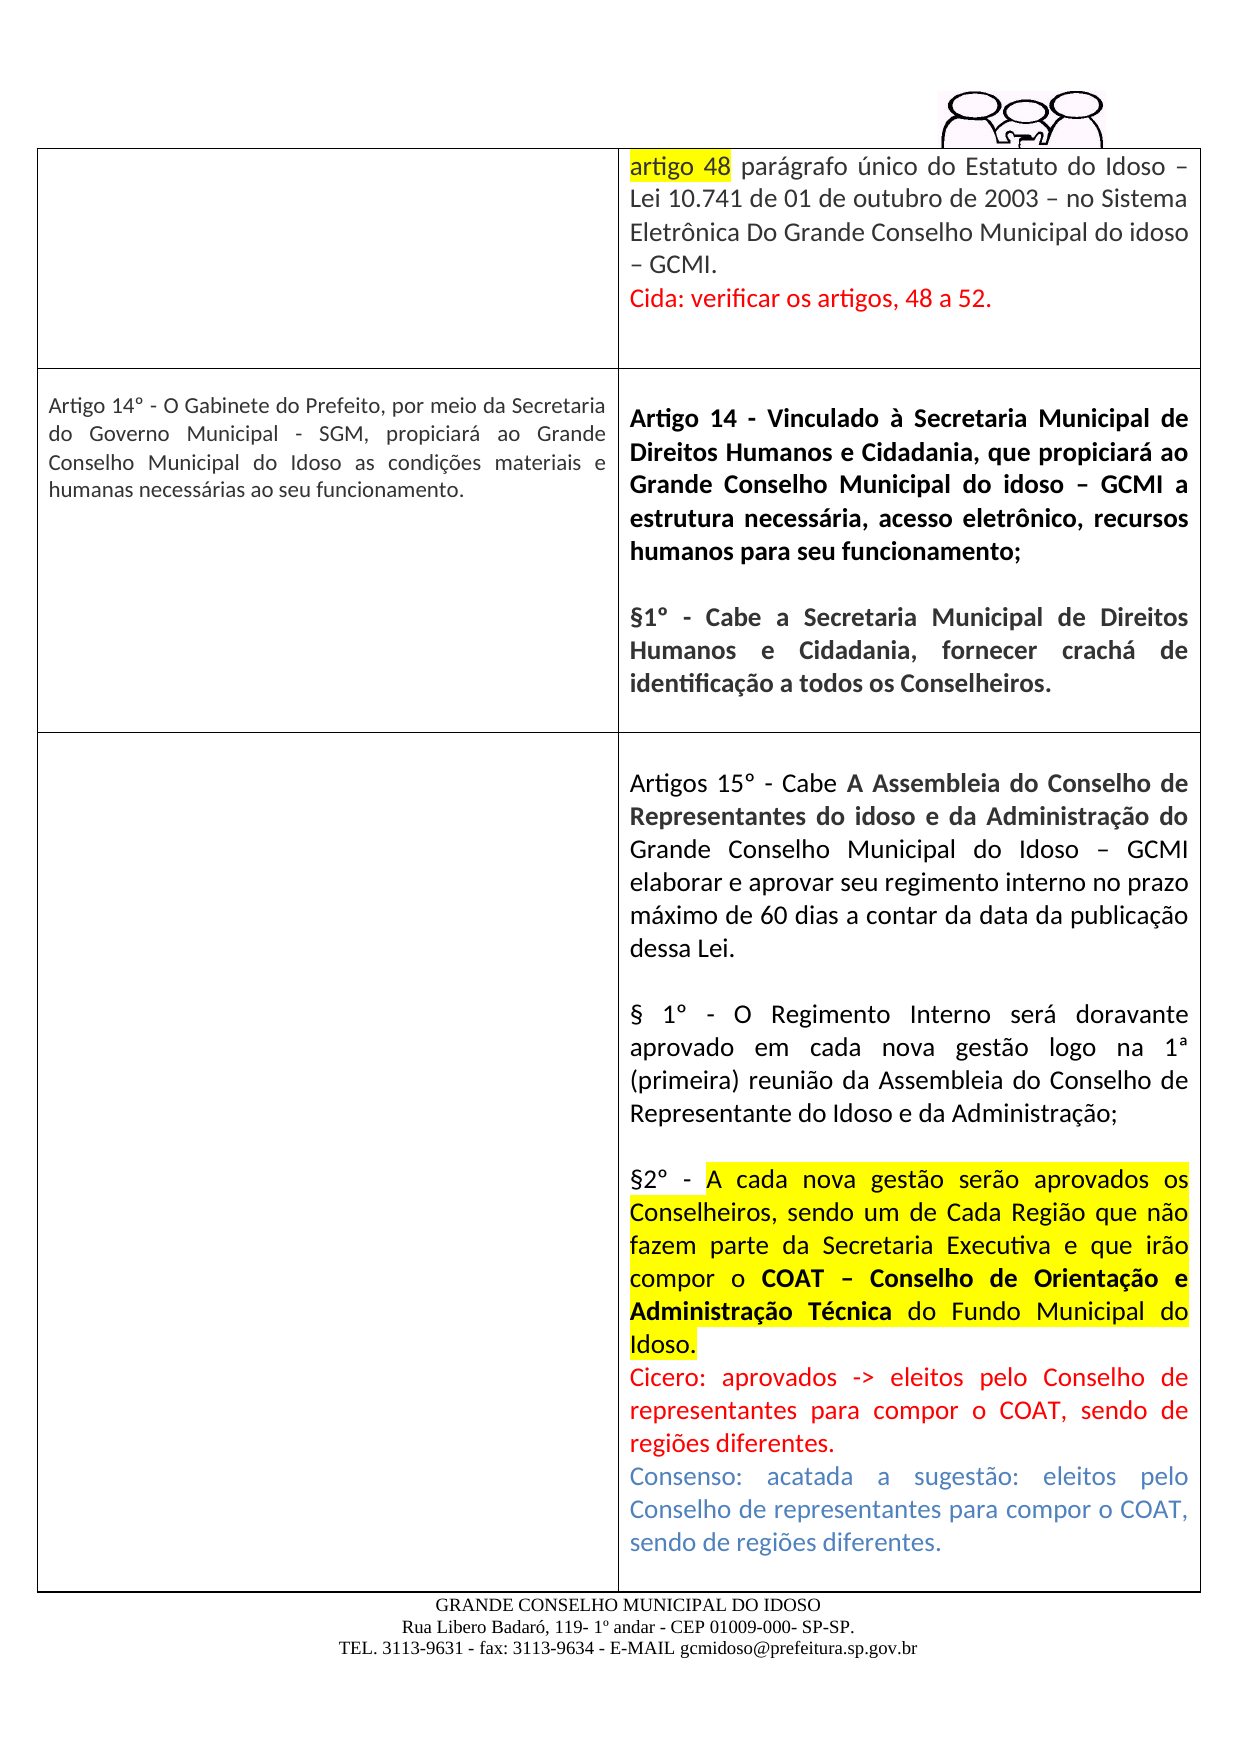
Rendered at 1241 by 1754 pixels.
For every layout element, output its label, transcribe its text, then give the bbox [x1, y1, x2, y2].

table_cell Artigos 15º - Cabe A Assembleia do Conselho de Representantes do idoso e da Administração do Grande Conselho Municipal do Idoso – GCMI elaborar e aprovar seu regimento interno no prazo máximo de 60 dias a contar da data da publicação dessa Lei. § 1º - O Regimento Interno será doravante aprovado em cada nova gestão logo na 1ª (primeira) reunião da Assembleia do Conselho de Representante do Idoso e da Administração; §2º - A cada nova gestão serão aprovados os Conselheiros, sendo um de Cada Região que não fazem parte da Secretaria Executiva e que irão compor o COAT – Conselho de Orientação e Administração Técnica do Fundo Municipal do Idoso. Cicero: aprovados -> eleitos pelo Conselho de representantes para compor o COAT, sendo de regiões diferentes. Consenso: acatada a sugestão: eleitos pelo Conselho de representantes para compor o COAT, sendo de regiões diferentes. [619, 733, 1200, 1591]
table_cell [38, 149, 618, 368]
table_cell [38, 733, 618, 1591]
table_cell Artigo 14 - Vinculado à Secretaria Municipal de Direitos Humanos e Cidadania, que propiciará ao Grande Conselho Municipal do idoso – GCMI a estrutura necessária, acesso eletrônico, recursos humanos para seu funcionamento; §1º - Cabe a Secretaria Municipal de Direitos Humanos e Cidadania, fornecer crachá de identificação a todos os Conselheiros. [619, 369, 1200, 732]
table_cell Artigo 14º - O Gabinete do Prefeito, por meio da Secretaria do Governo Municipal - SGM, propiciará ao Grande Conselho Municipal do Idoso as condições materiais e humanas necessárias ao seu funcionamento. [38, 369, 618, 732]
table_cell artigo 48 parágrafo único do Estatuto do Idoso – Lei 10.741 de 01 de outubro de 2003 – no Sistema Eletrônica Do Grande Conselho Municipal do idoso – GCMI. Cida: verificar os artigos, 48 a 52. [619, 149, 1200, 368]
